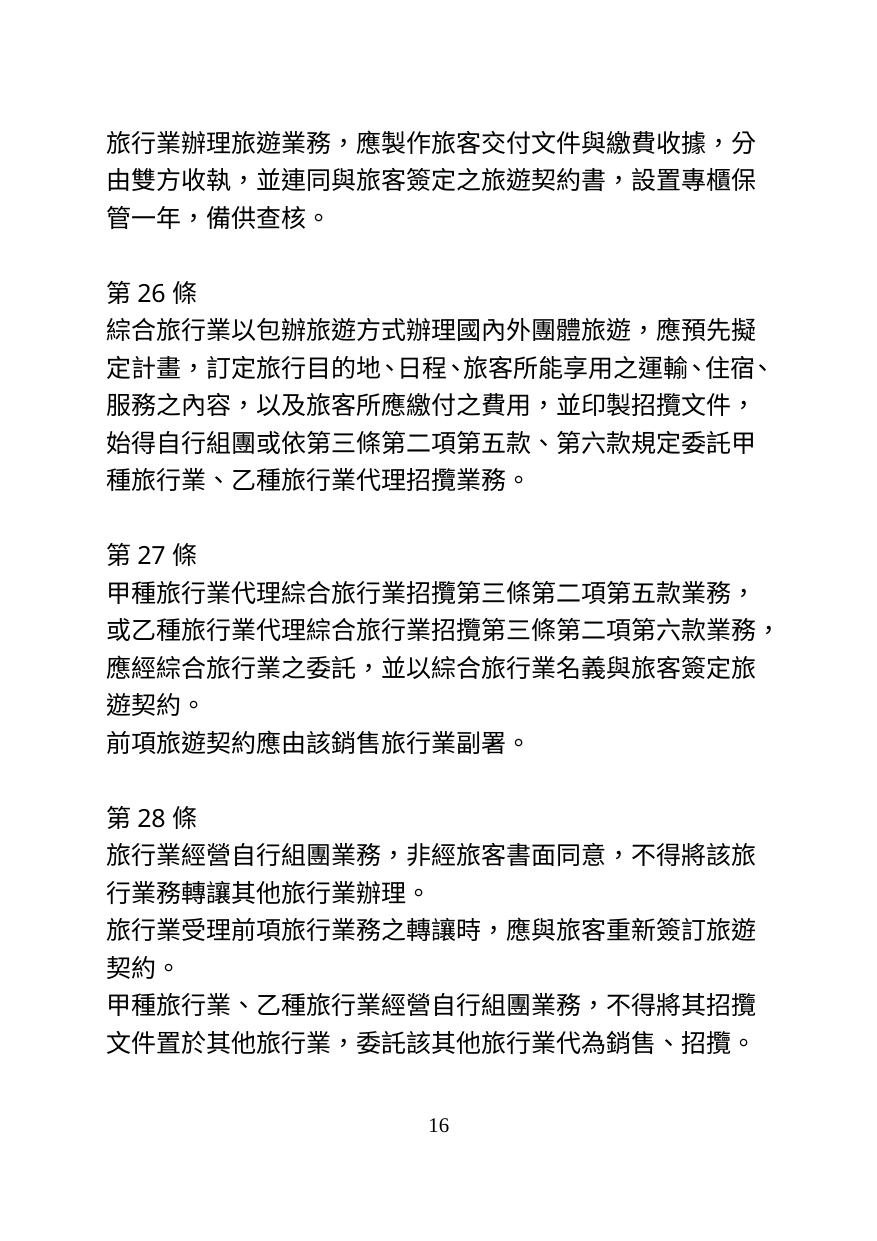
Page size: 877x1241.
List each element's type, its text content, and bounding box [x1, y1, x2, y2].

text 第 26 條 [106, 272, 771, 310]
text 甲種旅行業、乙種旅行業經營自行組團業務，不得將其招攬文件置於其他旅行業，委託該其他旅行業代為銷售、招攬。 [106, 985, 771, 1060]
text 旅行業受理前項旅行業務之轉讓時，應與旅客重新簽訂旅遊契約。 [106, 910, 771, 985]
text 第 27 條 [106, 535, 771, 572]
text 第 28 條 [106, 797, 771, 835]
text 前項旅遊契約應由該銷售旅行業副署。 [106, 722, 771, 760]
text 旅行業辦理旅遊業務，應製作旅客交付文件與繳費收據，分由雙方收執，並連同與旅客簽定之旅遊契約書，設置專櫃保管一年，備供查核。 [106, 122, 771, 235]
text 旅行業經營自行組團業務，非經旅客書面同意，不得將該旅行業務轉讓其他旅行業辦理。 [106, 835, 771, 910]
text 綜合旅行業以包辦旅遊方式辦理國內外團體旅遊，應預先擬定計畫，訂定旅行目的地、日程、旅客所能享用之運輸、住宿、服務之內容，以及旅客所應繳付之費用，並印製招攬文件，始得自行組團或依第三條第二項第五款、第六款規定委託甲種旅行業、乙種旅行業代理招攬業務。 [106, 310, 771, 497]
text 甲種旅行業代理綜合旅行業招攬第三條第二項第五款業務，或乙種旅行業代理綜合旅行業招攬第三條第二項第六款業務，應經綜合旅行業之委託，並以綜合旅行業名義與旅客簽定旅遊契約。 [106, 572, 771, 722]
